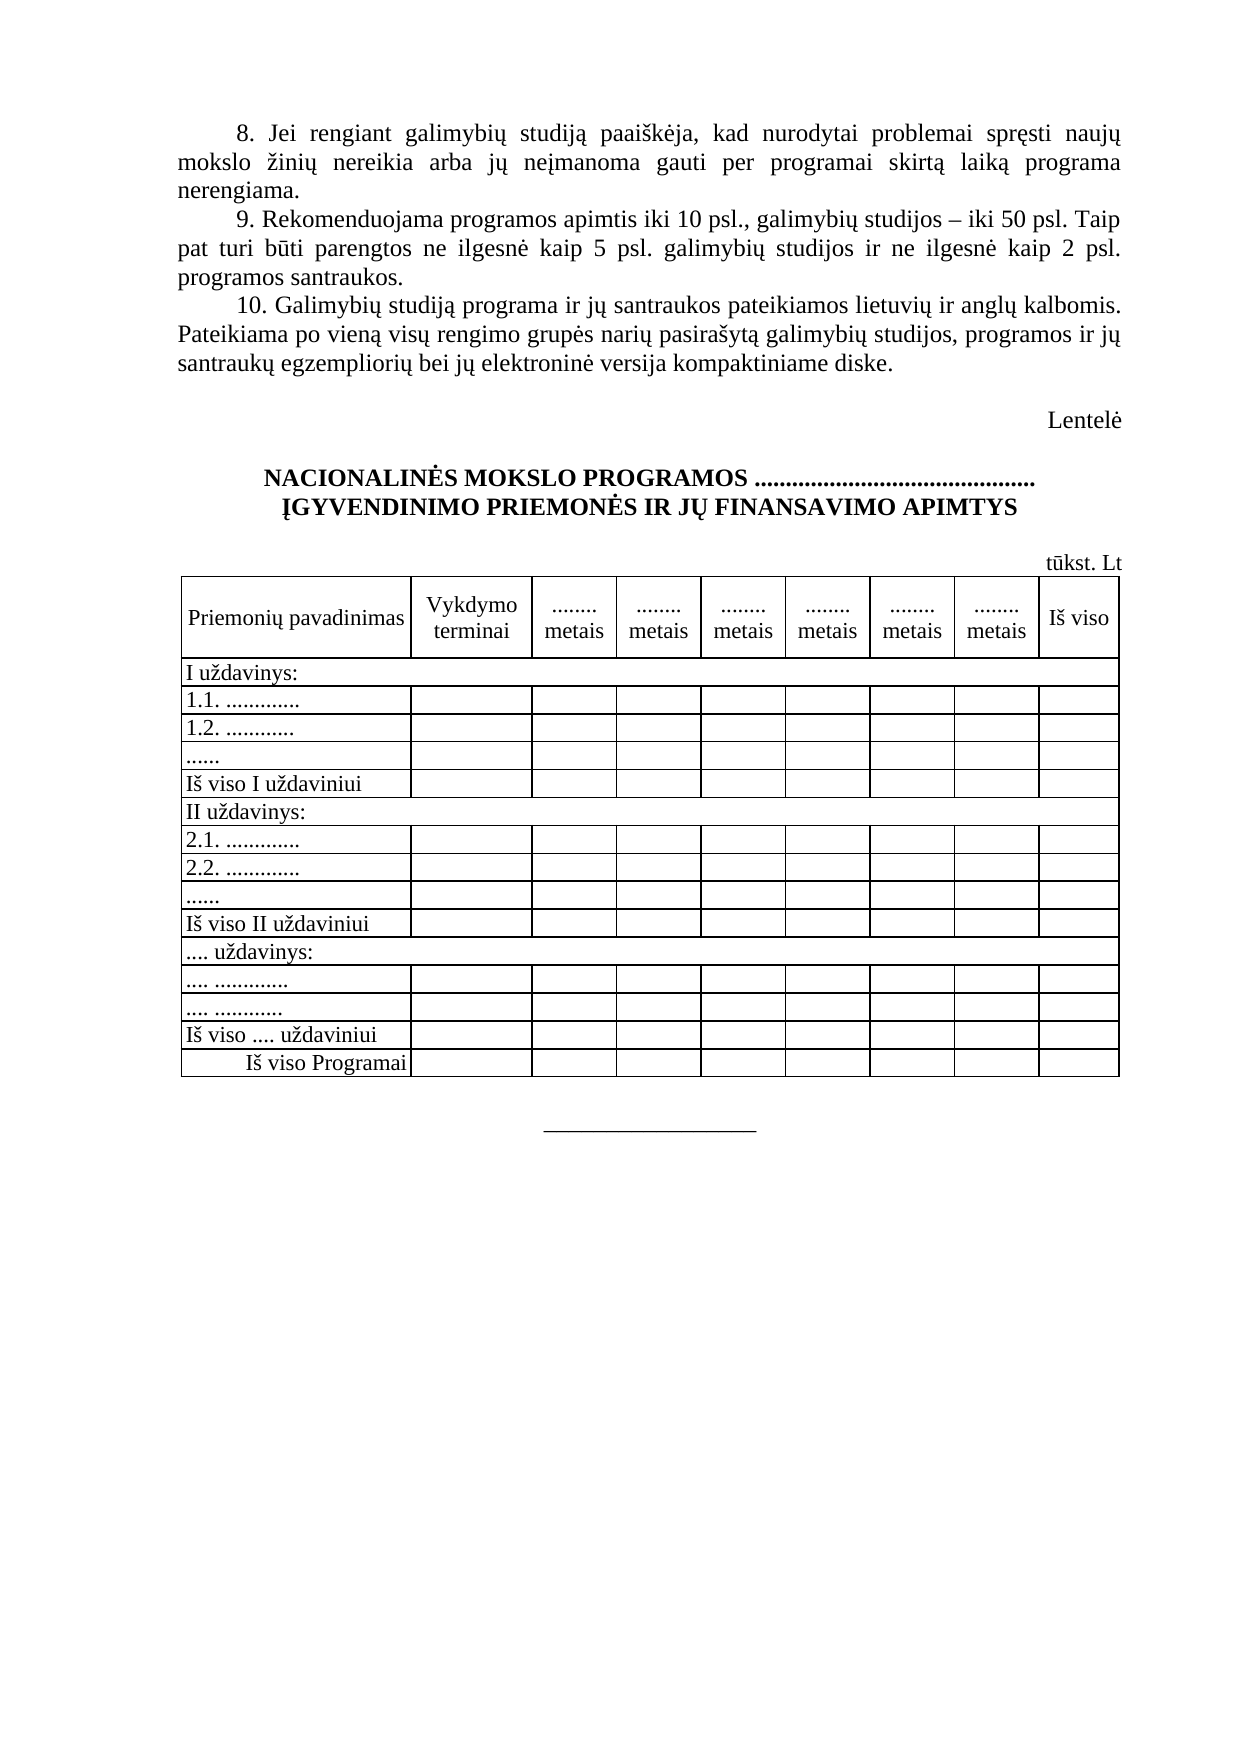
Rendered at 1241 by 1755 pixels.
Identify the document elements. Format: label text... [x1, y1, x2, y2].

table_cell [702, 1022, 785, 1048]
text Lentelė [177, 406, 1122, 434]
table_cell [1040, 994, 1118, 1020]
table_cell 2.2. ............. [182, 854, 410, 880]
table_cell [533, 994, 616, 1020]
table_cell [871, 687, 954, 713]
table_cell [786, 687, 869, 713]
table_cell [871, 854, 954, 880]
table_cell [786, 770, 869, 797]
table_cell [533, 826, 616, 852]
table_cell [871, 742, 954, 769]
table_cell [617, 742, 700, 769]
table_cell [786, 1022, 869, 1048]
text 10. Galimybių studiją programa ir jų santraukos pateikiamos lietuvių ir anglų kalbomis. Pateikiama po vieną visų rengimo grupės narių pasirašytą galimybių studijos, programos ir jų santraukų egzempliorių bei jų elektroninė versija kompaktiniame diske. [177, 291, 1122, 377]
table_cell [955, 882, 1038, 908]
table_cell .... ............ [182, 994, 410, 1020]
table_cell [702, 687, 785, 713]
table_cell [786, 826, 869, 852]
table_cell [533, 910, 616, 936]
table_cell [533, 742, 616, 769]
table_cell [871, 715, 954, 741]
table_cell [871, 770, 954, 797]
table_cell [702, 966, 785, 992]
table_cell [412, 1050, 531, 1076]
table_cell [955, 854, 1038, 880]
table_header Priemonių pavadinimas [182, 577, 410, 657]
table_cell [1040, 966, 1118, 992]
table_cell [955, 687, 1038, 713]
table_header ........ metais [786, 577, 869, 657]
table_cell [412, 854, 531, 880]
table_cell [617, 1022, 700, 1048]
table_cell [412, 994, 531, 1020]
table_cell [1040, 910, 1118, 936]
table_cell [617, 1050, 700, 1076]
table_cell [1040, 742, 1118, 769]
table_cell [786, 1050, 869, 1076]
table_header ........ metais [871, 577, 954, 657]
table_cell [412, 966, 531, 992]
table_cell Iš viso .... uždaviniui [182, 1022, 410, 1048]
text tūkst. Lt [177, 549, 1122, 576]
table_header Iš viso [1040, 577, 1118, 657]
table_cell [412, 687, 531, 713]
table_cell [617, 715, 700, 741]
table_cell [871, 966, 954, 992]
table_cell [533, 854, 616, 880]
table_cell [1040, 826, 1118, 852]
table_cell [955, 742, 1038, 769]
table_cell [955, 1022, 1038, 1048]
table_cell [533, 770, 616, 797]
table_cell [786, 882, 869, 908]
table_cell [786, 994, 869, 1020]
table_cell [702, 770, 785, 797]
table_cell [955, 966, 1038, 992]
table_cell [617, 687, 700, 713]
table_cell [955, 826, 1038, 852]
table_cell [702, 882, 785, 908]
table_cell [955, 994, 1038, 1020]
table_cell Iš viso II uždaviniui [182, 910, 410, 936]
table_cell 1.1. ............. [182, 687, 410, 713]
table_cell [412, 770, 531, 797]
table_header Vykdymo terminai [412, 577, 531, 657]
text 8. Jei rengiant galimybių studiją paaiškėja, kad nurodytai problemai spręsti naujų mokslo žinių nereikia arba jų neįmanoma gauti per programai skirtą laiką programa nerengiama. [177, 118, 1122, 204]
table_cell [617, 994, 700, 1020]
table_cell [871, 882, 954, 908]
table_cell [1040, 770, 1118, 797]
table_cell [871, 1022, 954, 1048]
table_header ........ metais [617, 577, 700, 657]
table_cell [955, 770, 1038, 797]
table_cell [702, 826, 785, 852]
table_cell [412, 910, 531, 936]
table_cell [955, 1050, 1038, 1076]
table_header ........ metais [955, 577, 1038, 657]
table_cell [412, 715, 531, 741]
table_cell [871, 994, 954, 1020]
table_cell [533, 715, 616, 741]
table_cell [955, 715, 1038, 741]
table_cell [617, 826, 700, 852]
table_cell [1040, 854, 1118, 880]
table_cell [412, 1022, 531, 1048]
table_cell [871, 826, 954, 852]
table_cell [1040, 882, 1118, 908]
table_cell ...... [182, 742, 410, 769]
table_cell [412, 826, 531, 852]
table_cell .... uždavinys: [182, 938, 1118, 964]
table_cell [702, 715, 785, 741]
table_cell [702, 994, 785, 1020]
table_cell [786, 742, 869, 769]
table_cell [955, 910, 1038, 936]
table_cell [533, 1022, 616, 1048]
table_cell [617, 966, 700, 992]
table_cell 2.1. ............. [182, 826, 410, 852]
table_cell 1.2. ............ [182, 715, 410, 741]
table_cell I uždavinys: [182, 659, 1118, 685]
table_cell .... ............. [182, 966, 410, 992]
table_cell ...... [182, 882, 410, 908]
table_header ........ metais [533, 577, 616, 657]
table_cell [617, 770, 700, 797]
table_cell Iš viso I uždaviniui [182, 770, 410, 797]
table_cell [702, 742, 785, 769]
table_cell [786, 910, 869, 936]
table_cell [533, 882, 616, 908]
table_cell [617, 910, 700, 936]
text _________________ [177, 1106, 1122, 1135]
table_cell [702, 854, 785, 880]
table_cell [533, 966, 616, 992]
table_cell [533, 1050, 616, 1076]
table_cell [871, 1050, 954, 1076]
table_cell [412, 742, 531, 769]
table_cell [1040, 715, 1118, 741]
table_cell [617, 854, 700, 880]
text 9. Rekomenduojama programos apimtis iki 10 psl., galimybių studijos – iki 50 psl. Taip pat turi būti parengtos ne ilgesnė kaip 5 psl. galimybių studijos ir ne ilgesnė kaip 2 psl. programos santraukos. [177, 204, 1122, 291]
table_header ........ metais [702, 577, 785, 657]
table_cell [1040, 1022, 1118, 1048]
table_cell Iš viso Programai [182, 1050, 410, 1076]
table_cell [786, 854, 869, 880]
table_cell [412, 882, 531, 908]
table_cell [871, 910, 954, 936]
table_cell [702, 910, 785, 936]
table_cell [1040, 1050, 1118, 1076]
table_cell [617, 882, 700, 908]
table_cell [533, 687, 616, 713]
table_cell [786, 966, 869, 992]
table_cell [1040, 687, 1118, 713]
text NACIONALINĖS MOKSLO PROGRAMOS ............................................. ĮGYVENDINIMO PRIEMONĖS IR JŲ FINANSAVIMO APIMTYS [177, 463, 1122, 521]
table_cell II uždavinys: [182, 798, 1118, 824]
table_cell [786, 715, 869, 741]
table_cell [702, 1050, 785, 1076]
